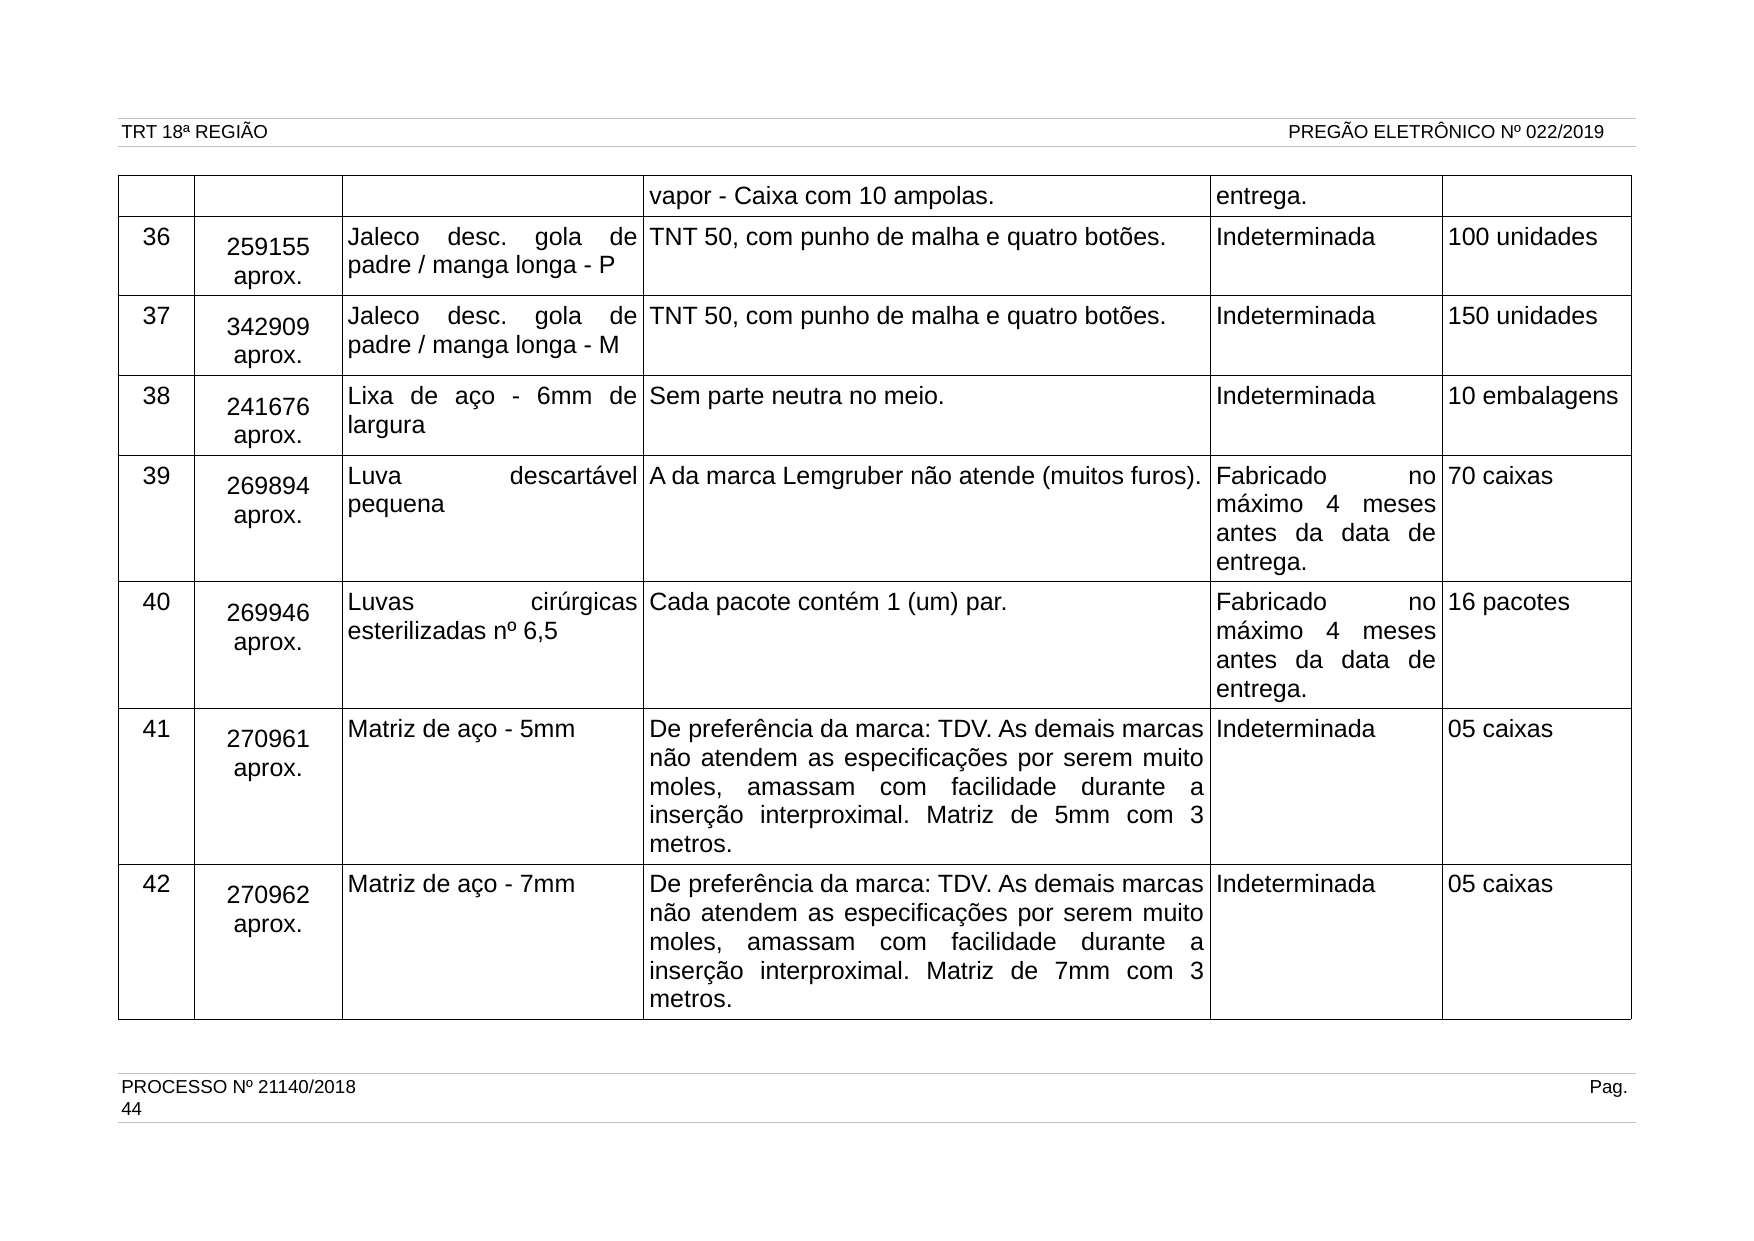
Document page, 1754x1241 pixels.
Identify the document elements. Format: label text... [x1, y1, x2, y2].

table_cell Sem parte neutra no meio. [644, 376, 1210, 455]
table_cell Jaleco desc. gola de padre / manga longa - M [343, 296, 643, 375]
table_cell 37 [119, 296, 194, 375]
table_cell 269894 aprox. [195, 456, 342, 581]
table_cell 36 [119, 217, 194, 295]
table_cell [343, 176, 643, 216]
table_cell Indeterminada [1211, 865, 1442, 1019]
table_cell Cada pacote contém 1 (um) par. [644, 582, 1210, 708]
table_cell TNT 50, com punho de malha e quatro botões. [644, 296, 1210, 375]
table_cell 259155 aprox. [195, 217, 342, 295]
table_cell 41 [119, 709, 194, 863]
table_cell [195, 176, 342, 216]
table_cell vapor - Caixa com 10 ampolas. [644, 176, 1210, 216]
table_cell Indeterminada [1211, 296, 1442, 375]
table_cell 241676 aprox. [195, 376, 342, 455]
table_cell Matriz de aço - 7mm [343, 865, 643, 1019]
table_cell Indeterminada [1211, 709, 1442, 863]
table_cell 39 [119, 456, 194, 581]
table_cell 342909 aprox. [195, 296, 342, 375]
table_cell Luva descartável pequena [343, 456, 643, 581]
table_cell [1443, 176, 1631, 216]
table_cell De preferência da marca: TDV. As demais marcas não atendem as especificações por serem muito moles, amassam com facilidade durante a inserção interproximal. Matriz de 7mm com 3 metros. [644, 865, 1210, 1019]
table_cell Indeterminada [1211, 217, 1442, 295]
table_cell 42 [119, 865, 194, 1019]
table_cell TNT 50, com punho de malha e quatro botões. [644, 217, 1210, 295]
table_cell Lixa de aço - 6mm de largura [343, 376, 643, 455]
table_cell [119, 176, 194, 216]
table_cell 10 embalagens [1443, 376, 1631, 455]
table_cell 16 pacotes [1443, 582, 1631, 708]
table_cell 270961 aprox. [195, 709, 342, 863]
table_cell 05 caixas [1443, 865, 1631, 1019]
table_cell Luvas cirúrgicas esterilizadas nº 6,5 [343, 582, 643, 708]
table_cell 40 [119, 582, 194, 708]
table_cell 150 unidades [1443, 296, 1631, 375]
table_cell entrega. [1211, 176, 1442, 216]
table_cell A da marca Lemgruber não atende (muitos furos). [644, 456, 1210, 581]
table_cell Fabricado no máximo 4 meses antes da data de entrega. [1211, 456, 1442, 581]
table_cell 100 unidades [1443, 217, 1631, 295]
table_cell Matriz de aço - 5mm [343, 709, 643, 863]
table_cell De preferência da marca: TDV. As demais marcas não atendem as especificações por serem muito moles, amassam com facilidade durante a inserção interproximal. Matriz de 5mm com 3 metros. [644, 709, 1210, 863]
table_cell 05 caixas [1443, 709, 1631, 863]
table_cell Fabricado no máximo 4 meses antes da data de entrega. [1211, 582, 1442, 708]
table_cell 269946 aprox. [195, 582, 342, 708]
table_cell Jaleco desc. gola de padre / manga longa - P [343, 217, 643, 295]
table_cell 270962 aprox. [195, 865, 342, 1019]
table_cell Indeterminada [1211, 376, 1442, 455]
table_cell 38 [119, 376, 194, 455]
table_cell 70 caixas [1443, 456, 1631, 581]
